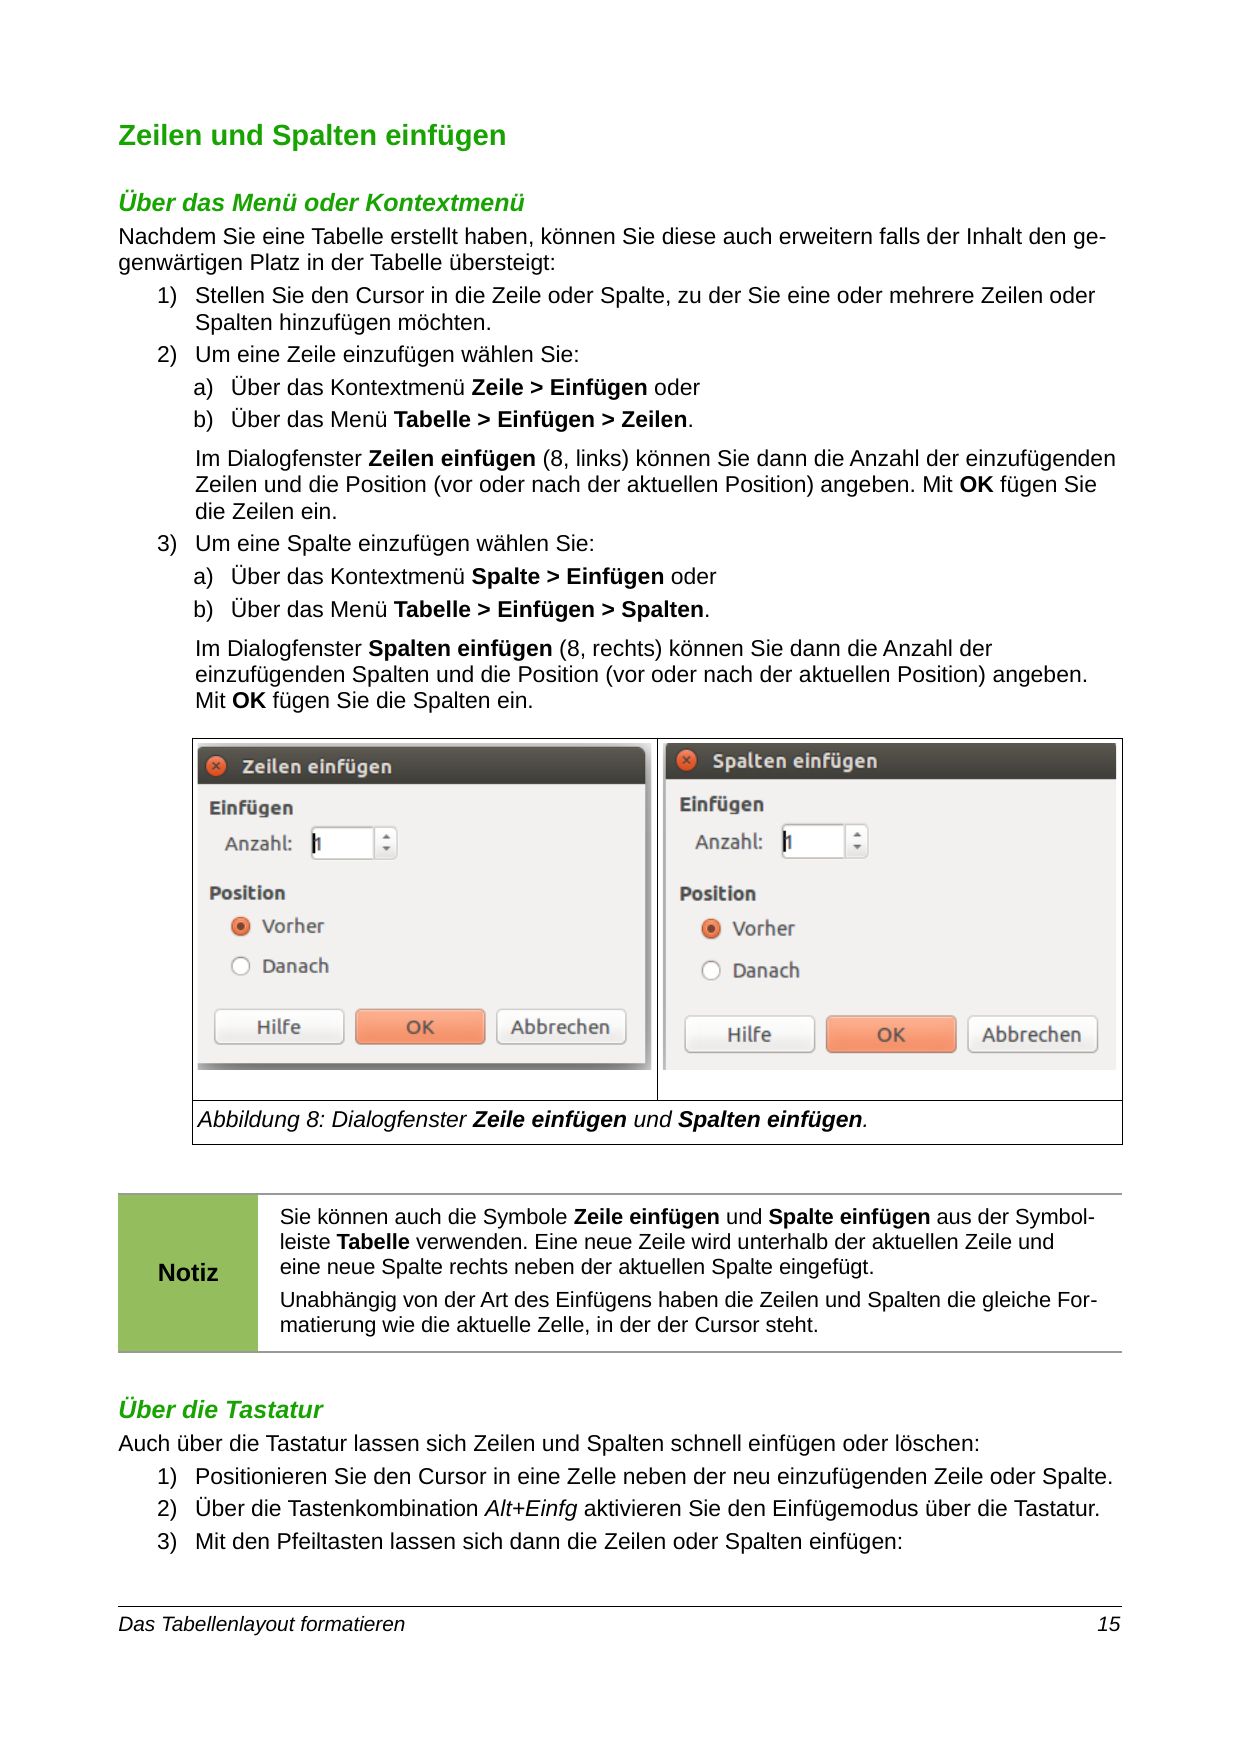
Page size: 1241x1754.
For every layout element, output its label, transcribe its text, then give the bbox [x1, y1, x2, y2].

table_header Notiz [118, 1195, 258, 1351]
table_header Sie können auch die Symbole Zeile einfügen und Spalte einfügen aus der Symbol­leiste Tabelle verwenden. Eine neue Zeile wird unterhalb der aktuellen Zeile und eine neue Spalte rechts neben der aktuellen Spalte eingefügt. Unabhängig von der Art des Einfügens haben die Zeilen und Spalten die gleiche For­matierung wie die aktuelle Zelle, in der der Cursor steht. [258, 1195, 1122, 1351]
list Im Dialogfenster Zeilen einfügen (Abbildung 8, links) können Sie dann die Anzahl der ein­zufügenden Zeilen und die Position (vor oder nach der aktuellen Position) angeben. Mit OK fü­gen Sie die Zeilen ein. [177, 445, 1122, 524]
list Über die Tastenkombination Alt+Einfg aktivieren Sie den Einfügemodus über die Tastatur. [177, 1495, 1122, 1522]
list Mit den Pfeiltasten lassen sich dann die Zeilen oder Spalten einfügen: [177, 1528, 1122, 1554]
list Über das Kontextmenü Spalte > Einfügen oder [193, 563, 1122, 589]
list Um eine Zeile einzufügen wählen Sie: [177, 341, 1122, 367]
list Über das Kontextmenü Zeile > Einfügen oder [193, 374, 1122, 400]
list Im Dialogfenster Spalten einfügen (Abbildung 8, rechts) können Sie dann die Anzahl der einzufügenden Spalten und die Position (vor oder nach der aktuellen Position) angeben. Mit OK fügen Sie die Spalten ein. [177, 634, 1122, 713]
list Stellen Sie den Cursor in die Zeile oder Spalte, zu der Sie eine oder mehrere Zeilen oder Spalten hinzufügen möchten. [177, 282, 1122, 335]
picture [197, 743, 652, 1070]
list Positionieren Sie den Cursor in eine Zelle neben der neu einzufügenden Zeile oder Spalte. [177, 1463, 1122, 1489]
table_header [193, 1070, 657, 1100]
table_cell Abbildung 8: Dialogfenster Zeile einfügen und Spalten einfügen. [193, 1101, 1122, 1144]
picture [662, 743, 1117, 1070]
subtitle Über die Tastatur [118, 1395, 1122, 1423]
table_header [193, 739, 657, 1069]
subtitle Über das Menü oder Kontextmenü [118, 188, 1122, 216]
table_header [658, 739, 1122, 1100]
list Nachdem Sie eine Tabelle erstellt haben, können Sie diese auch erweitern falls der Inhalt den ge­genwärtigen Platz in der Tabelle übersteigt: [118, 223, 1122, 276]
list Über das Menü Tabelle > Einfügen > Zeilen. [193, 406, 1122, 433]
subtitle Zeilen und Spalten einfügen [118, 118, 1122, 152]
list Über das Menü Tabelle > Einfügen > Spalten. [193, 596, 1122, 622]
list Um eine Spalte einzufügen wählen Sie: [177, 530, 1122, 557]
list Auch über die Tastatur lassen sich Zeilen und Spalten schnell einfügen oder löschen: [118, 1430, 1122, 1456]
